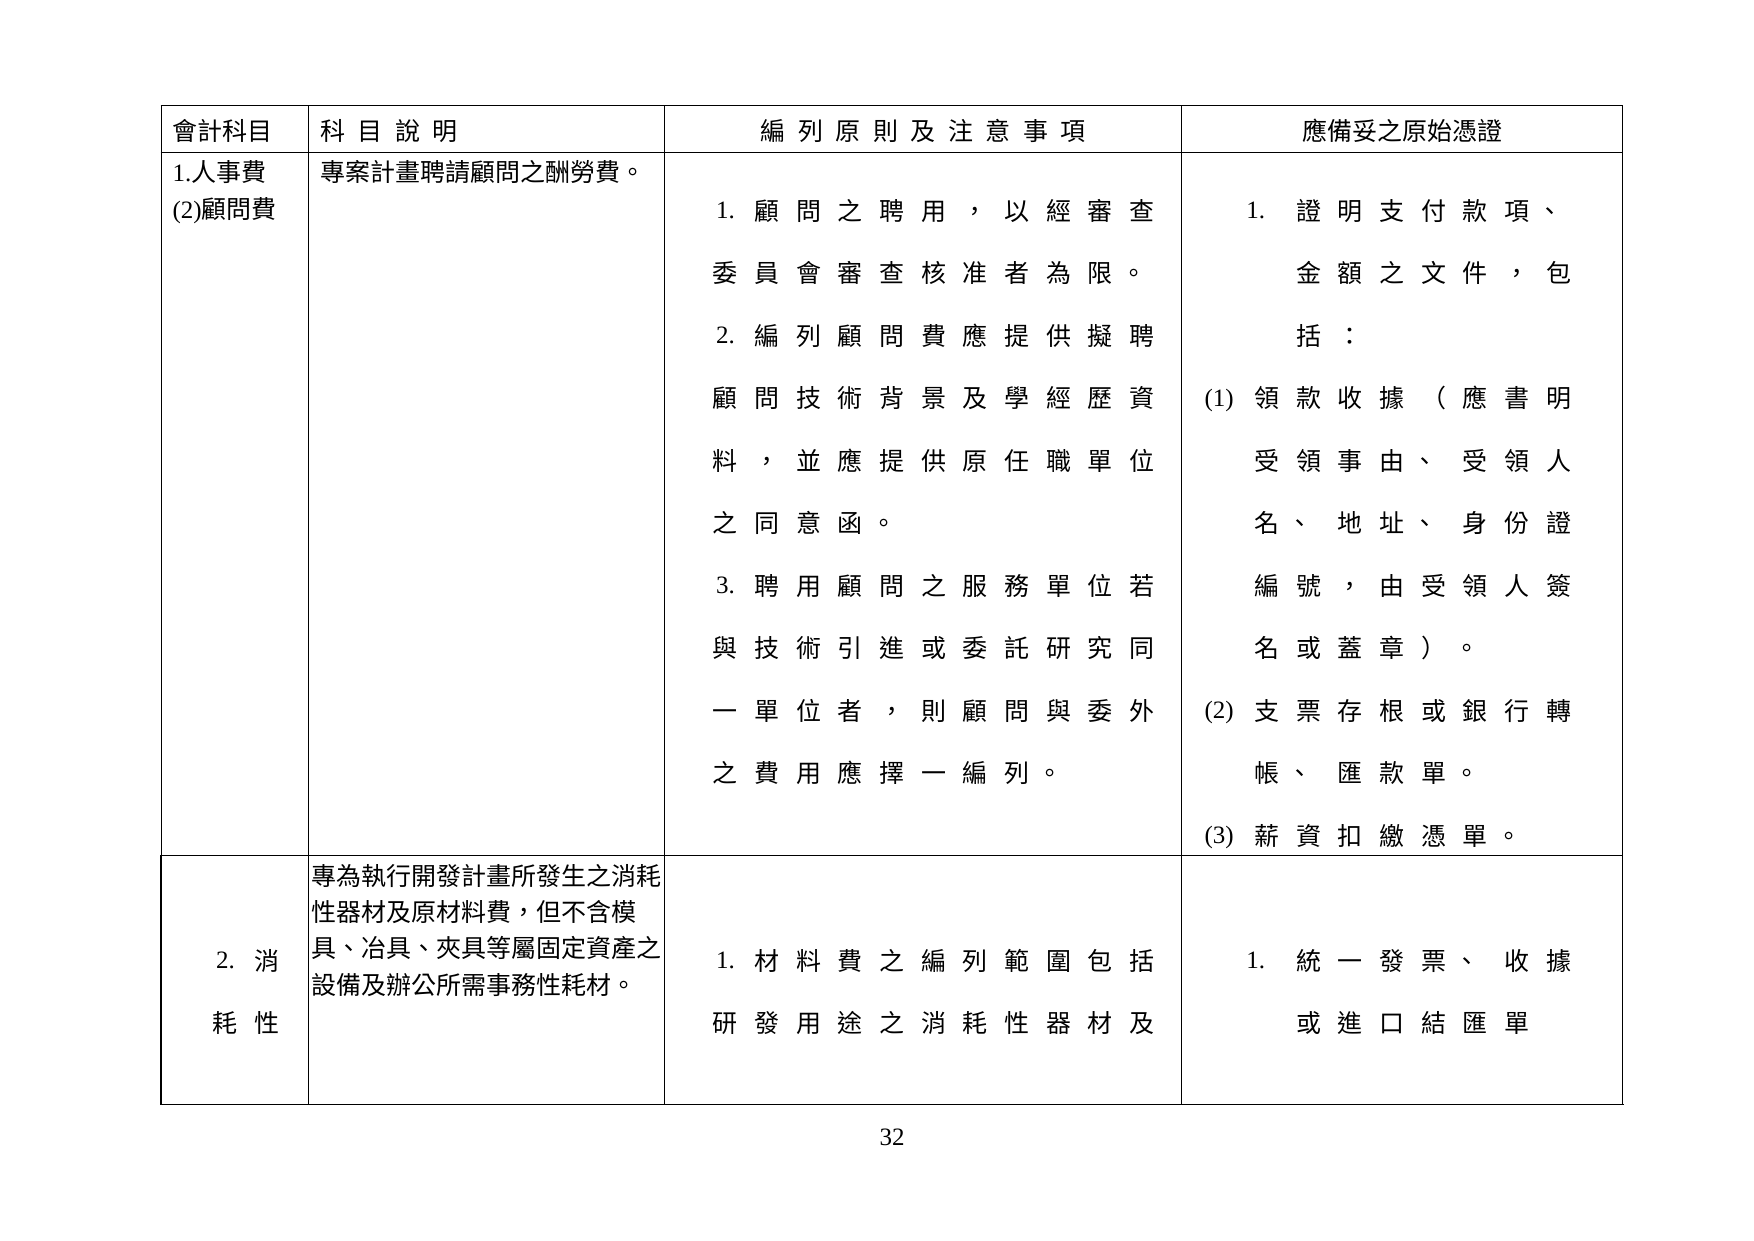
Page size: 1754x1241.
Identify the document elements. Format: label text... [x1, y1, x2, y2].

table_cell 專為執行開發計畫所發生之消耗性器材及原材料費，但不含模具、冶具、夾具等屬固定資產之設備及辦公所需事務性耗材。 [309, 856, 664, 1104]
table_cell 專案計畫聘請顧問之酬勞費。 [309, 153, 664, 855]
table_cell 1.人事費 (2)顧問費 [162, 153, 308, 855]
table_cell 證明支付款項、金額之文件，包括： 領款收據（應書明受領事由、受領人名、地址、身份證編號，由受領人簽名或蓋章）。 支票存根或銀行轉帳、匯款單。 薪資扣繳憑單。 [1182, 153, 1622, 855]
table_cell 1.顧問之聘用，以經審查委員會審查核准者為限。 2.編列顧問費應提供擬聘顧問技術背景及學經歷資料，並應提供原任職單位之同意函。 3.聘用顧問之服務單位若與技術引進或委託研究同一單位者，則顧問與委外之費用應擇一編列。 [665, 153, 1181, 855]
table_header 應備妥之原始憑證 [1182, 106, 1622, 152]
table_cell 2.消耗性 [162, 856, 308, 1104]
table_header 科 目 說 明 [309, 106, 664, 152]
table_header 編 列 原 則 及 注 意 事 項 [665, 106, 1181, 152]
table_header 會計科目 [162, 106, 308, 152]
table_cell 1.材料費之編列範圍包括研發用途之消耗性器材及 [665, 856, 1181, 1104]
table_cell 統一發票、收據或進口結匯單據、及內部轉帳憑證。 驗收單、請購單、採購單。 共通性器材領料應提供：領料單、材料明細帳或分攤表。 涉及外幣支付時應附當時之外幣匯率表。 [1182, 856, 1622, 1104]
